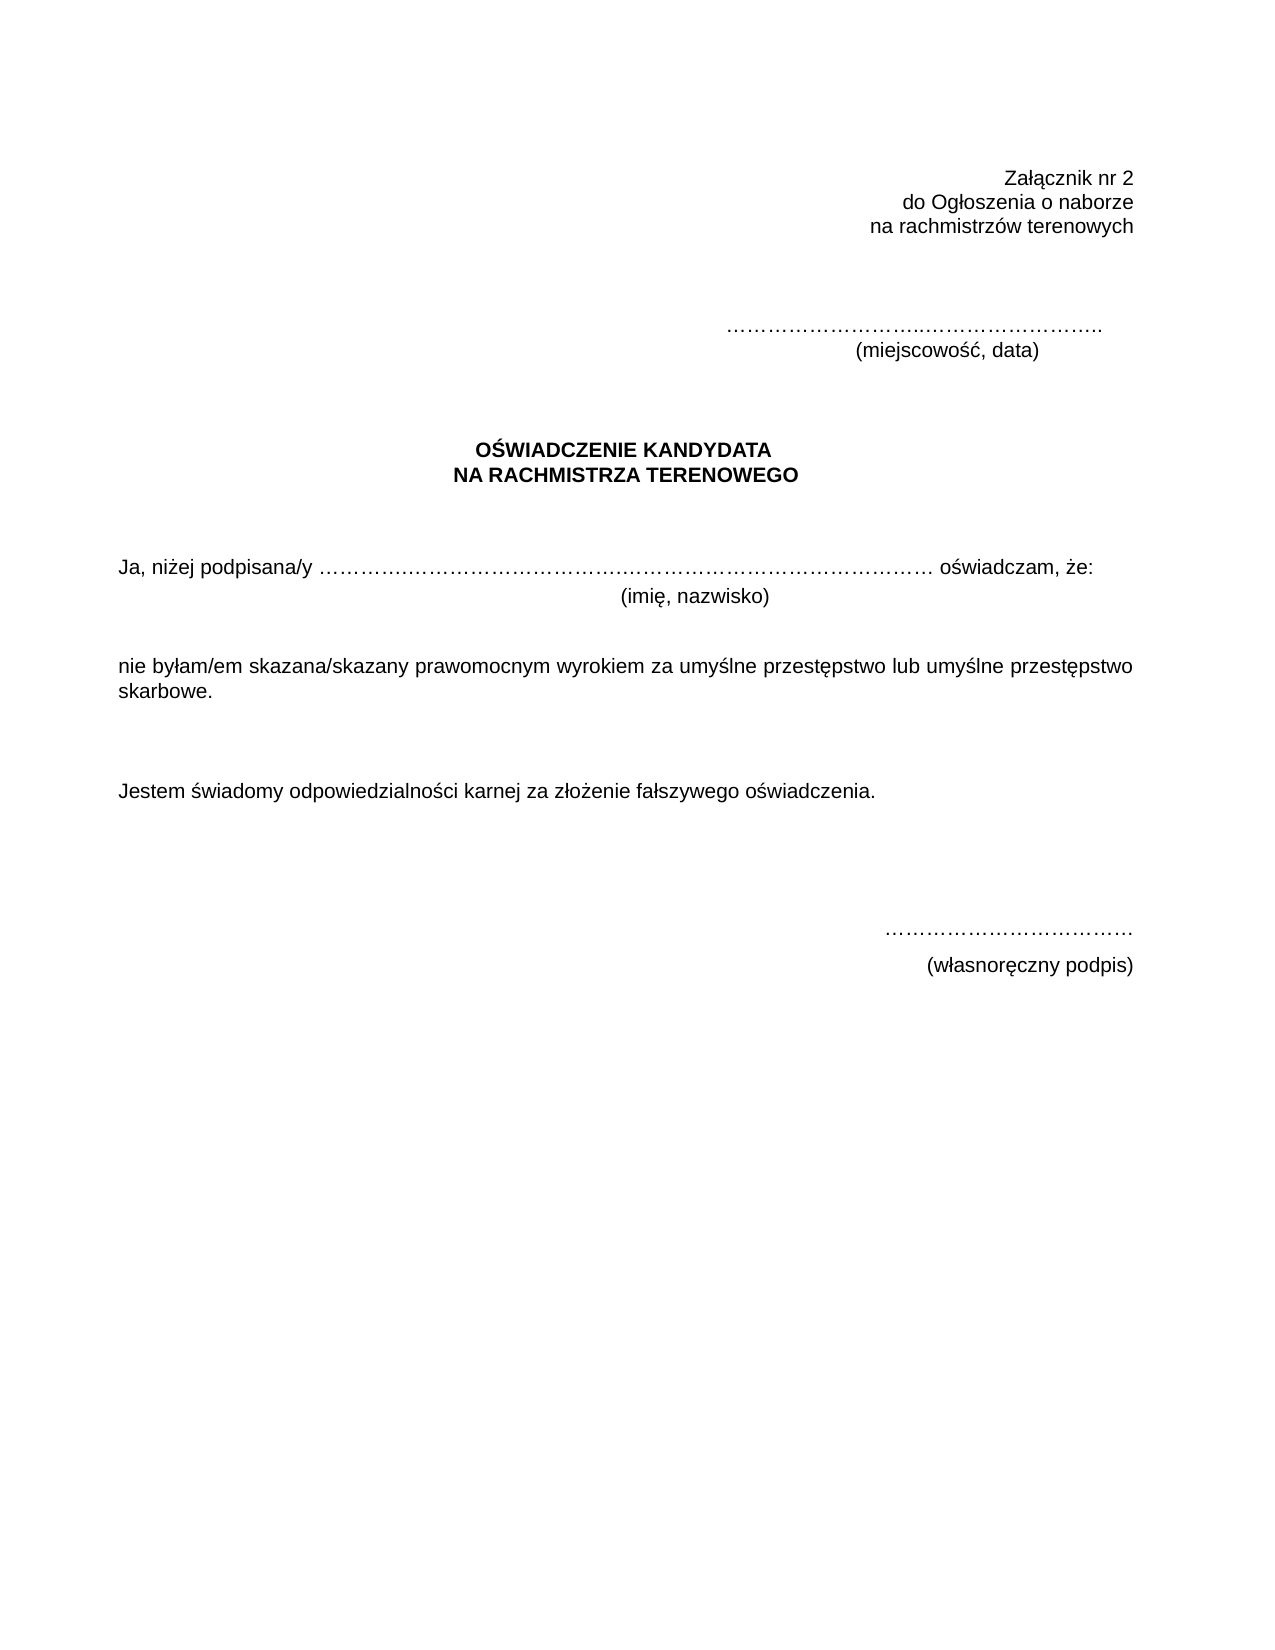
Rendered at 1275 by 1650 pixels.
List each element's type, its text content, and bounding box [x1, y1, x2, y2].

list ……………………………… [94, 915, 1134, 940]
list (własnoręczny podpis) [205, 952, 1134, 977]
text OŚWIADCZENIE KANDYDATA [149, 438, 1102, 463]
text ………………………..…………………….. [149, 313, 1102, 338]
text Jestem świadomy odpowiedzialności karnej za złożenie fałszywego oświadczenia. [118, 778, 1134, 803]
text Załącznik nr 2 [118, 166, 1134, 190]
text na rachmistrzów terenowych [118, 214, 1134, 238]
text (imię, nazwisko) [148, 584, 1102, 608]
text nie byłam/em skazana/skazany prawomocnym wyrokiem za umyślne przestępstwo lub umyślne przestępstwo skarbowe. [118, 653, 1134, 703]
text do Ogłoszenia o naborze [118, 190, 1134, 214]
text Ja, niżej podpisana/y ………….………………………….……………………………………… oświadczam, że: [118, 538, 1102, 584]
text NA RACHMISTRZA TERENOWEGO [149, 463, 1102, 488]
text (miejscowość, data) [149, 338, 1045, 363]
